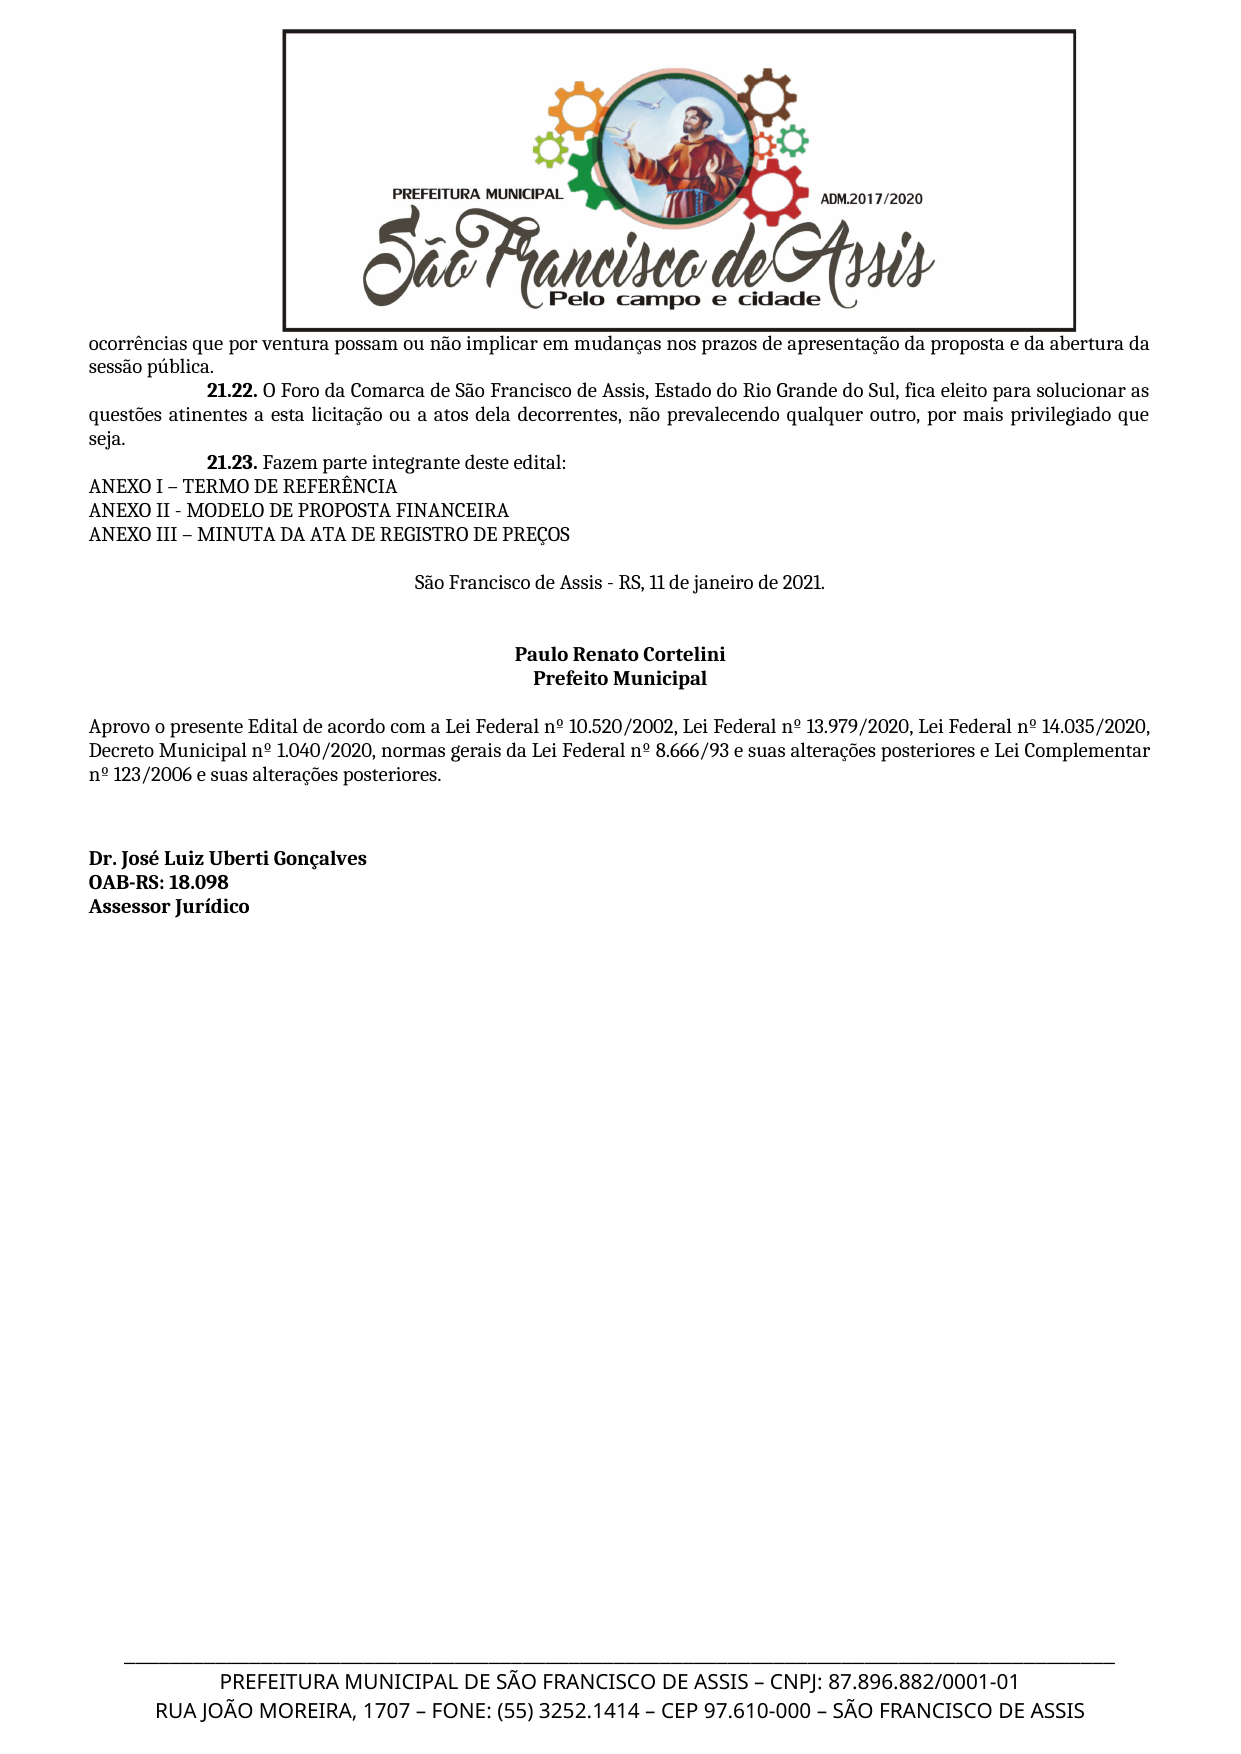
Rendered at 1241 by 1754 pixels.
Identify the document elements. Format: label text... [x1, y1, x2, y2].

text São Francisco de Assis - RS, 11 de janeiro de 2021. [89, 571, 1152, 595]
text ANEXO III – MINUTA DA ATA DE REGISTRO DE PREÇOS [89, 523, 1152, 547]
text ANEXO I – TERMO DE REFERÊNCIA [89, 475, 1152, 499]
text OAB-RS: 18.098 [89, 871, 1152, 895]
text Dr. José Luiz Uberti Gonçalves [89, 847, 1152, 871]
text Paulo Renato Cortelini [89, 643, 1152, 667]
text Prefeito Municipal [89, 667, 1152, 691]
text Aprovo o presente Edital de acordo com a Lei Federal nº 10.520/2002, Lei Federal nº 13.979/2020, Lei Federal nº 14.035/2020, Decreto Municipal nº 1.040/2020, normas gerais da Lei Federal nº 8.666/93 e suas alterações posteriores e Lei Complementar nº 123/2006 e suas alterações posteriores. [89, 714, 1152, 786]
text Assessor Jurídico [89, 895, 1152, 919]
text ANEXO II - MODELO DE PROPOSTA FINANCEIRA [89, 499, 1152, 523]
text 21.22. O Foro da Comarca de São Francisco de Assis, Estado do Rio Grande do Sul, fica eleito para solucionar as questões atinentes a esta licitação ou a atos dela decorrentes, não prevalecendo qualquer outro, por mais privilegiado que seja. [89, 379, 1152, 451]
text ocorrências que por ventura possam ou não implicar em mudanças nos prazos de apresentação da proposta e da abertura da sessão pública. [89, 331, 1152, 379]
text 21.23. Fazem parte integrante deste edital: [89, 451, 1152, 475]
